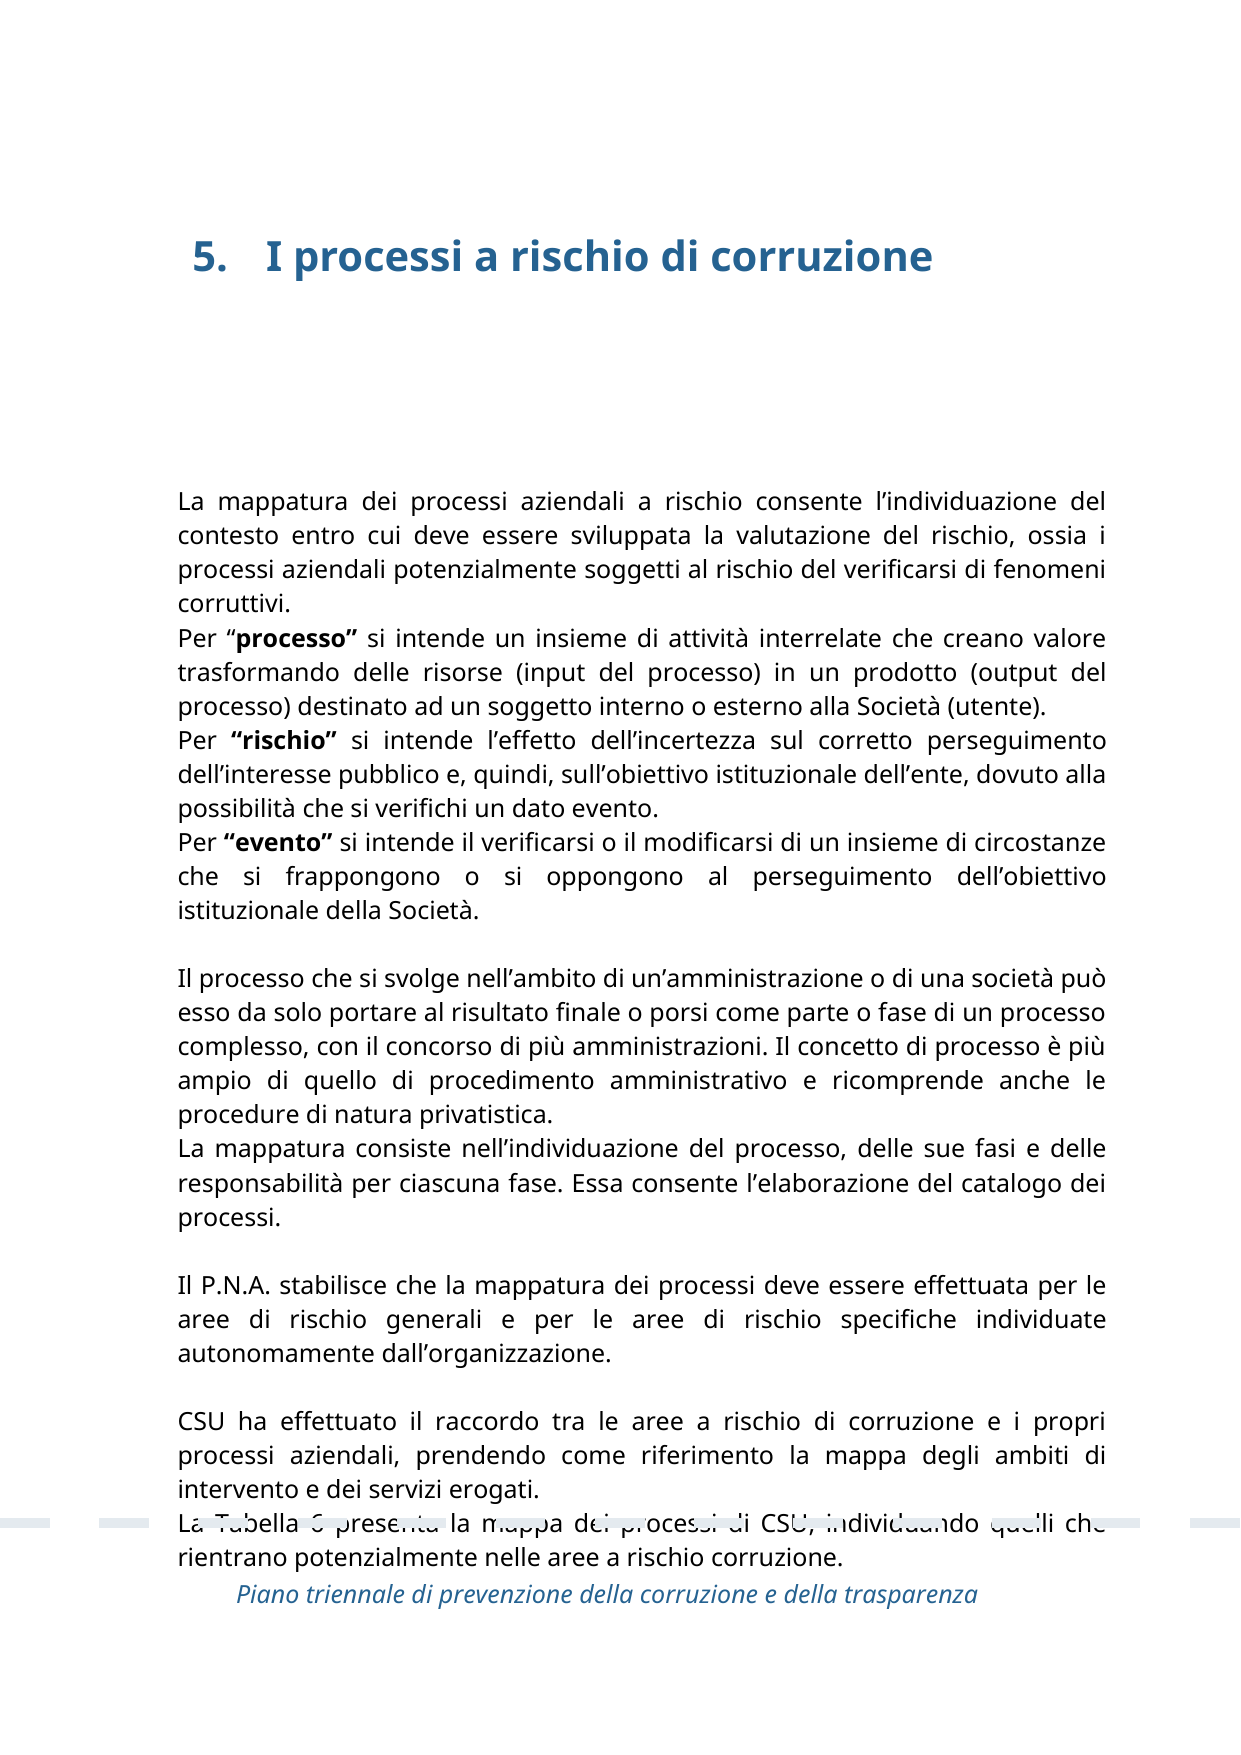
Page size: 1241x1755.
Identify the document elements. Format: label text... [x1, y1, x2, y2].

text Il processo che si svolge nell’ambito di un’amministrazione o di una società può esso da solo portare al risultato finale o porsi come parte o fase di un processo complesso, con il concorso di più amministrazioni. Il concetto di processo è più ampio di quello di procedimento amministrativo e ricomprende anche le procedure di natura privatistica. [177, 961, 1107, 1131]
text La Tabella 6 presenta la mappa dei processi di CSU, individuando quelli che rientrano potenzialmente nelle aree a rischio corruzione. [177, 1506, 1107, 1574]
text Il P.N.A. stabilisce che la mappatura dei processi deve essere effettuata per le aree di rischio generali e per le aree di rischio specifiche individuate autonomamente dall’organizzazione. [177, 1267, 1107, 1369]
text CSU ha effettuato il raccordo tra le aree a rischio di corruzione e i propri processi aziendali, prendendo come riferimento la mappa degli ambiti di intervento e dei servizi erogati. [177, 1404, 1107, 1506]
subtitle I processi a rischio di corruzione [192, 227, 1107, 284]
text La mappatura dei processi aziendali a rischio consente l’individuazione del contesto entro cui deve essere sviluppata la valutazione del rischio, ossia i processi aziendali potenzialmente soggetti al rischio del verificarsi di fenomeni corruttivi. [177, 484, 1107, 620]
text Per “evento” si intende il verificarsi o il modificarsi di un insieme di circostanze che si frappongono o si oppongono al perseguimento dell’obiettivo istituzionale della Società. [177, 824, 1107, 927]
text Per “processo” si intende un insieme di attività interrelate che creano valore trasformando delle risorse (input del processo) in un prodotto (output del processo) destinato ad un soggetto interno o esterno alla Società (utente). [177, 620, 1107, 722]
text La mappatura consiste nell’individuazione del processo, delle sue fasi e delle responsabilità per ciascuna fase. Essa consente l’elaborazione del catalogo dei processi. [177, 1131, 1107, 1233]
text Per “rischio” si intende l’effetto dell’incertezza sul corretto perseguimento dell’interesse pubblico e, quindi, sull’obiettivo istituzionale dell’ente, dovuto alla possibilità che si verifichi un dato evento. [177, 722, 1107, 824]
